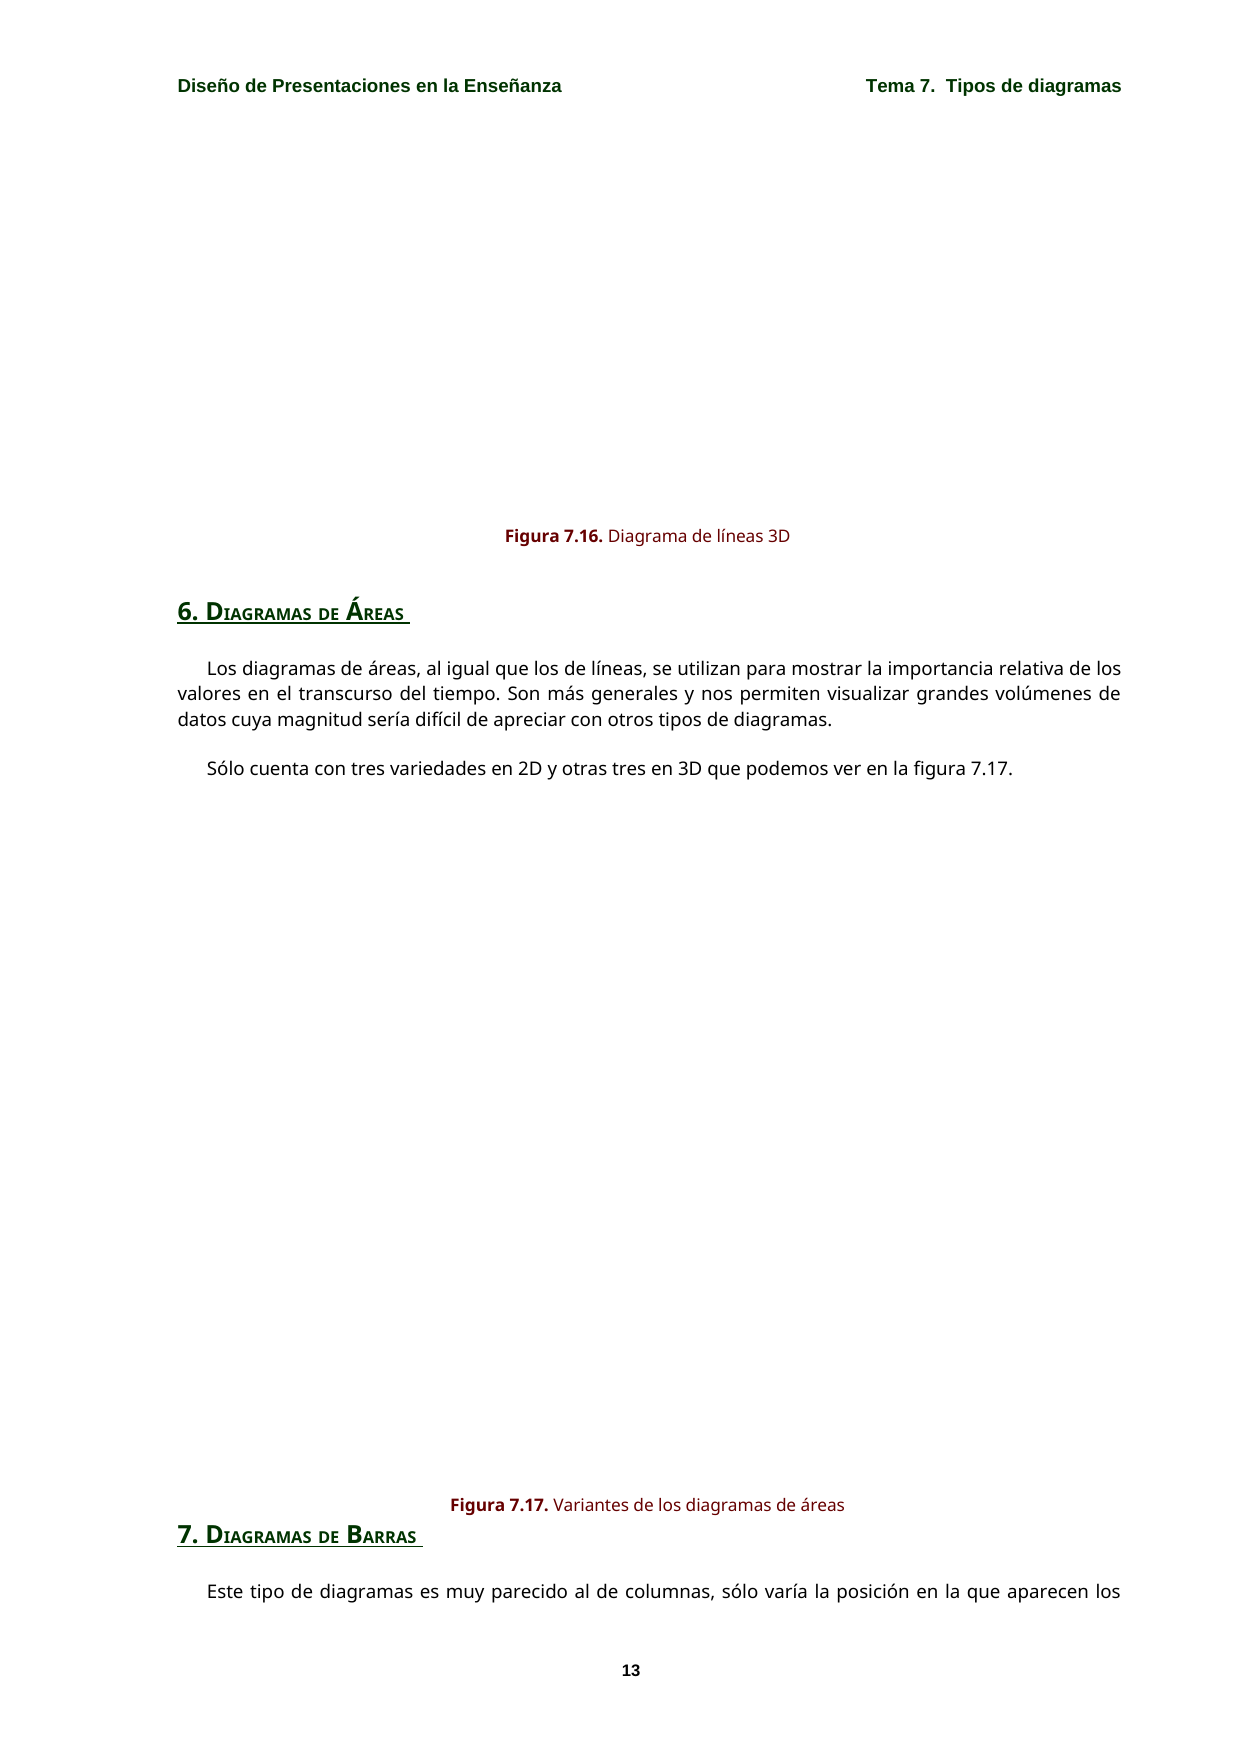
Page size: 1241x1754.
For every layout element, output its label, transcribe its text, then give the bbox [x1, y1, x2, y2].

table_cell [177, 148, 1122, 524]
table_cell [177, 804, 1122, 1493]
table_cell [177, 1551, 1122, 1578]
table_cell [177, 732, 1122, 755]
table_cell [177, 628, 1122, 655]
table_cell Figura 7.16. Diagrama de líneas 3D [177, 524, 1122, 547]
table_header 7. Diagramas de Barras [177, 1517, 1122, 1551]
table_cell [177, 780, 1122, 803]
table_cell Los diagramas de áreas, al igual que los de líneas, se utilizan para mostrar la importancia relativa de los valores en el transcurso del tiempo. Son más generales y nos permiten visualizar grandes volúmenes de datos cuya magnitud sería difícil de apreciar con otros tipos de diagramas. [177, 655, 1122, 732]
table_header 6. Diagramas de Áreas [177, 594, 1122, 627]
table_cell Este tipo de diagramas es muy parecido al de columnas, sólo varía la posición en la que aparecen los [177, 1579, 1122, 1604]
table_cell Figura 7.17. Variantes de los diagramas de áreas [177, 1493, 1122, 1517]
table_cell Sólo cuenta con tres variedades en 2D y otras tres en 3D que podemos ver en la figura 7.17. [177, 755, 1122, 780]
